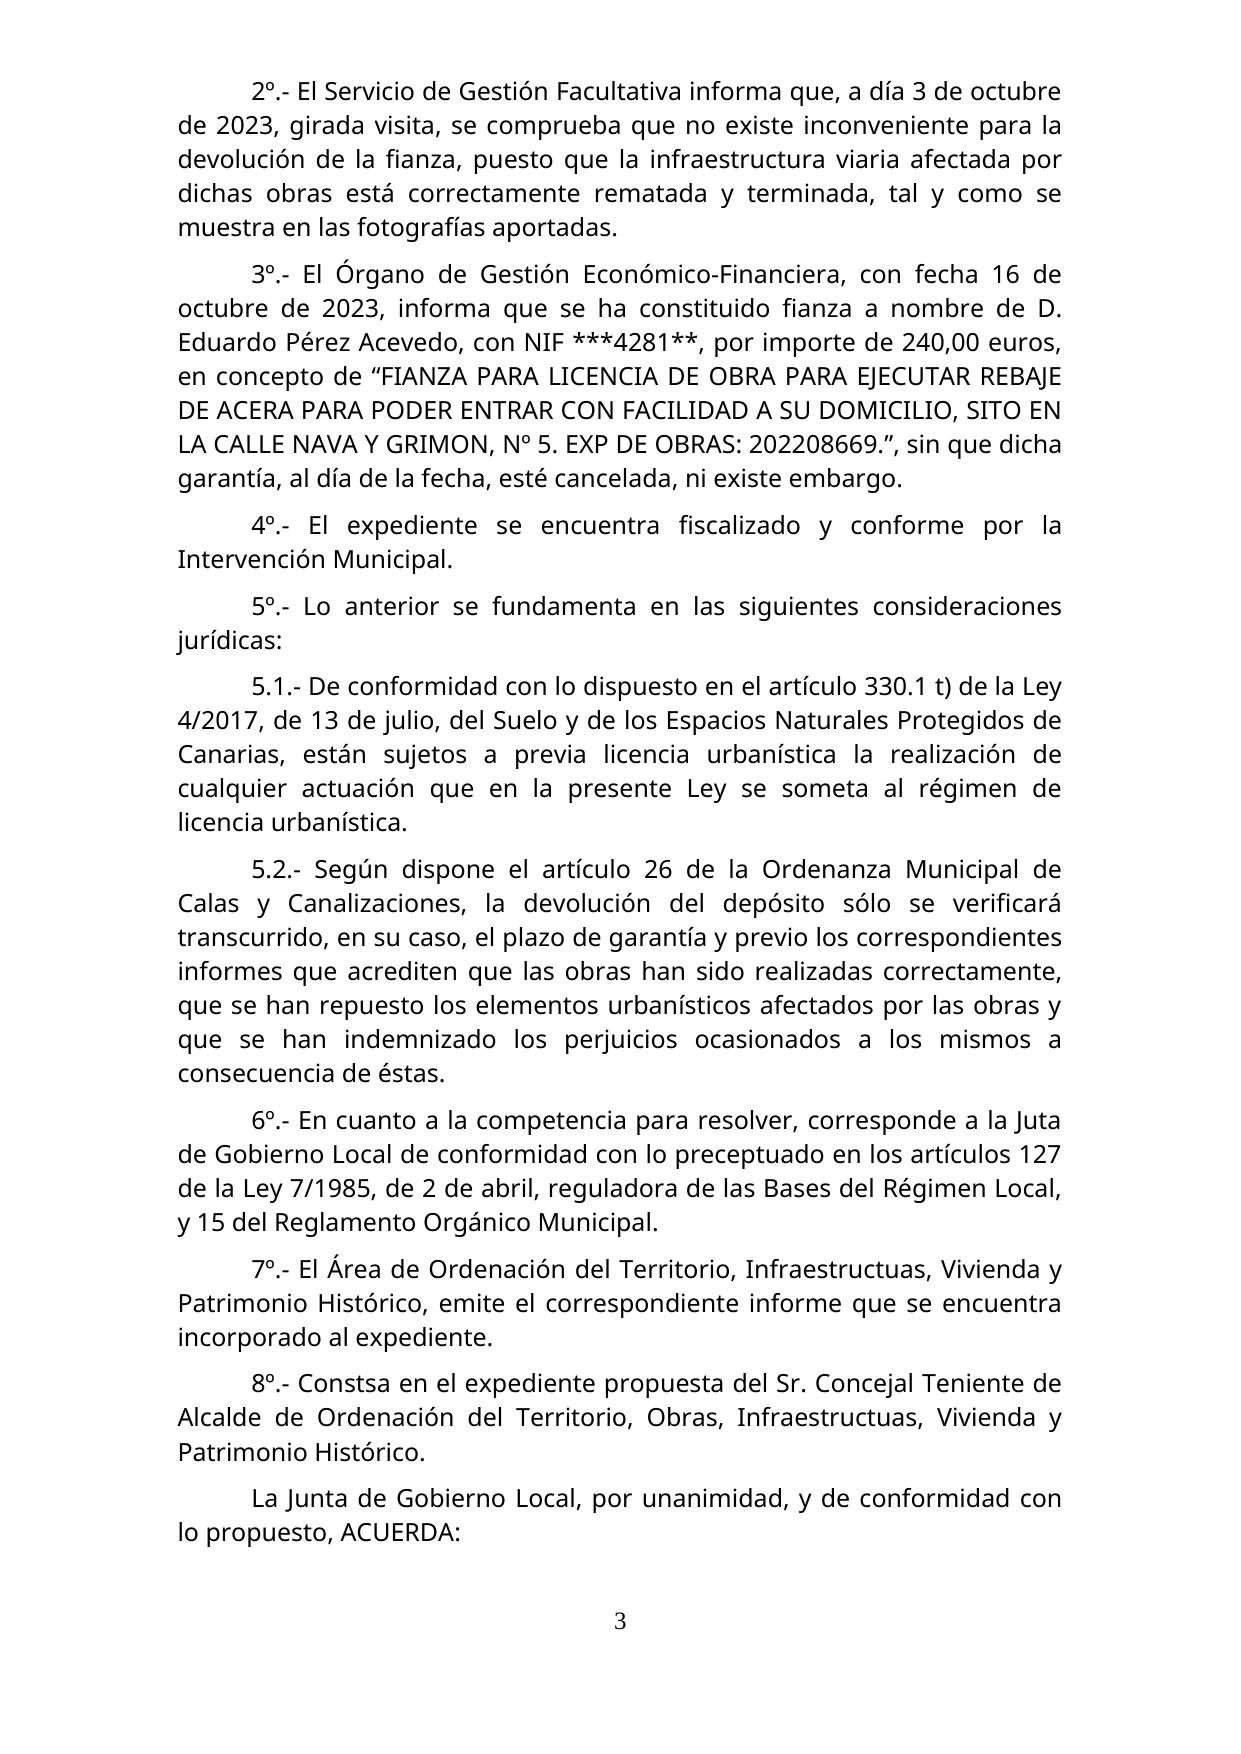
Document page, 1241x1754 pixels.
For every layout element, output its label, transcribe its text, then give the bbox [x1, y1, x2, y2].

text 5.2.- Según dispone el artículo 26 de la Ordenanza Municipal de Calas y Canalizaciones, la devolución del depósito sólo se verificará transcurrido, en su caso, el plazo de garantía y previo los correspondientes informes que acrediten que las obras han sido realizadas correctamente, que se han repuesto los elementos urbanísticos afectados por las obras y que se han indemnizado los perjuicios ocasionados a los mismos a consecuencia de éstas. [177, 852, 1063, 1090]
text 3º.- El Órgano de Gestión Económico-Financiera, con fecha 16 de octubre de 2023, informa que se ha constituido fianza a nombre de D. Eduardo Pérez Acevedo, con NIF ***4281**, por importe de 240,00 euros, en concepto de “FIANZA PARA LICENCIA DE OBRA PARA EJECUTAR REBAJE DE ACERA PARA PODER ENTRAR CON FACILIDAD A SU DOMICILIO, SITO EN LA CALLE NAVA Y GRIMON, Nº 5. EXP DE OBRAS: 202208669.”, sin que dicha garantía, al día de la fecha, esté cancelada, ni existe embargo. [177, 257, 1063, 495]
text 6º.- En cuanto a la competencia para resolver, corresponde a la Juta de Gobierno Local de conformidad con lo preceptuado en los artículos 127 de la Ley 7/1985, de 2 de abril, reguladora de las Bases del Régimen Local, y 15 del Reglamento Orgánico Municipal. [177, 1103, 1063, 1239]
text 5º.- Lo anterior se fundamenta en las siguientes consideraciones jurídicas: [177, 588, 1063, 656]
text 5.1.- De conformidad con lo dispuesto en el artículo 330.1 t) de la Ley 4/2017, de 13 de julio, del Suelo y de los Espacios Naturales Protegidos de Canarias, están sujetos a previa licencia urbanística la realización de cualquier actuación que en la presente Ley se someta al régimen de licencia urbanística. [177, 669, 1063, 839]
text La Junta de Gobierno Local, por unanimidad, y de conformidad con lo propuesto, ACUERDA: [177, 1481, 1063, 1549]
text 2º.- El Servicio de Gestión Facultativa informa que, a día 3 de octubre de 2023, girada visita, se comprueba que no existe inconveniente para la devolución de la fianza, puesto que la infraestructura viaria afectada por dichas obras está correctamente rematada y terminada, tal y como se muestra en las fotografías aportadas. [177, 74, 1063, 244]
text 4º.- El expediente se encuentra fiscalizado y conforme por la Intervención Municipal. [177, 508, 1063, 576]
text 7º.- El Área de Ordenación del Territorio, Infraestructuas, Vivienda y Patrimonio Histórico, emite el correspondiente informe que se encuentra incorporado al expediente. [177, 1251, 1063, 1353]
text 8º.- Constsa en el expediente propuesta del Sr. Concejal Teniente de Alcalde de Ordenación del Territorio, Obras, Infraestructuas, Vivienda y Patrimonio Histórico. [177, 1366, 1063, 1468]
